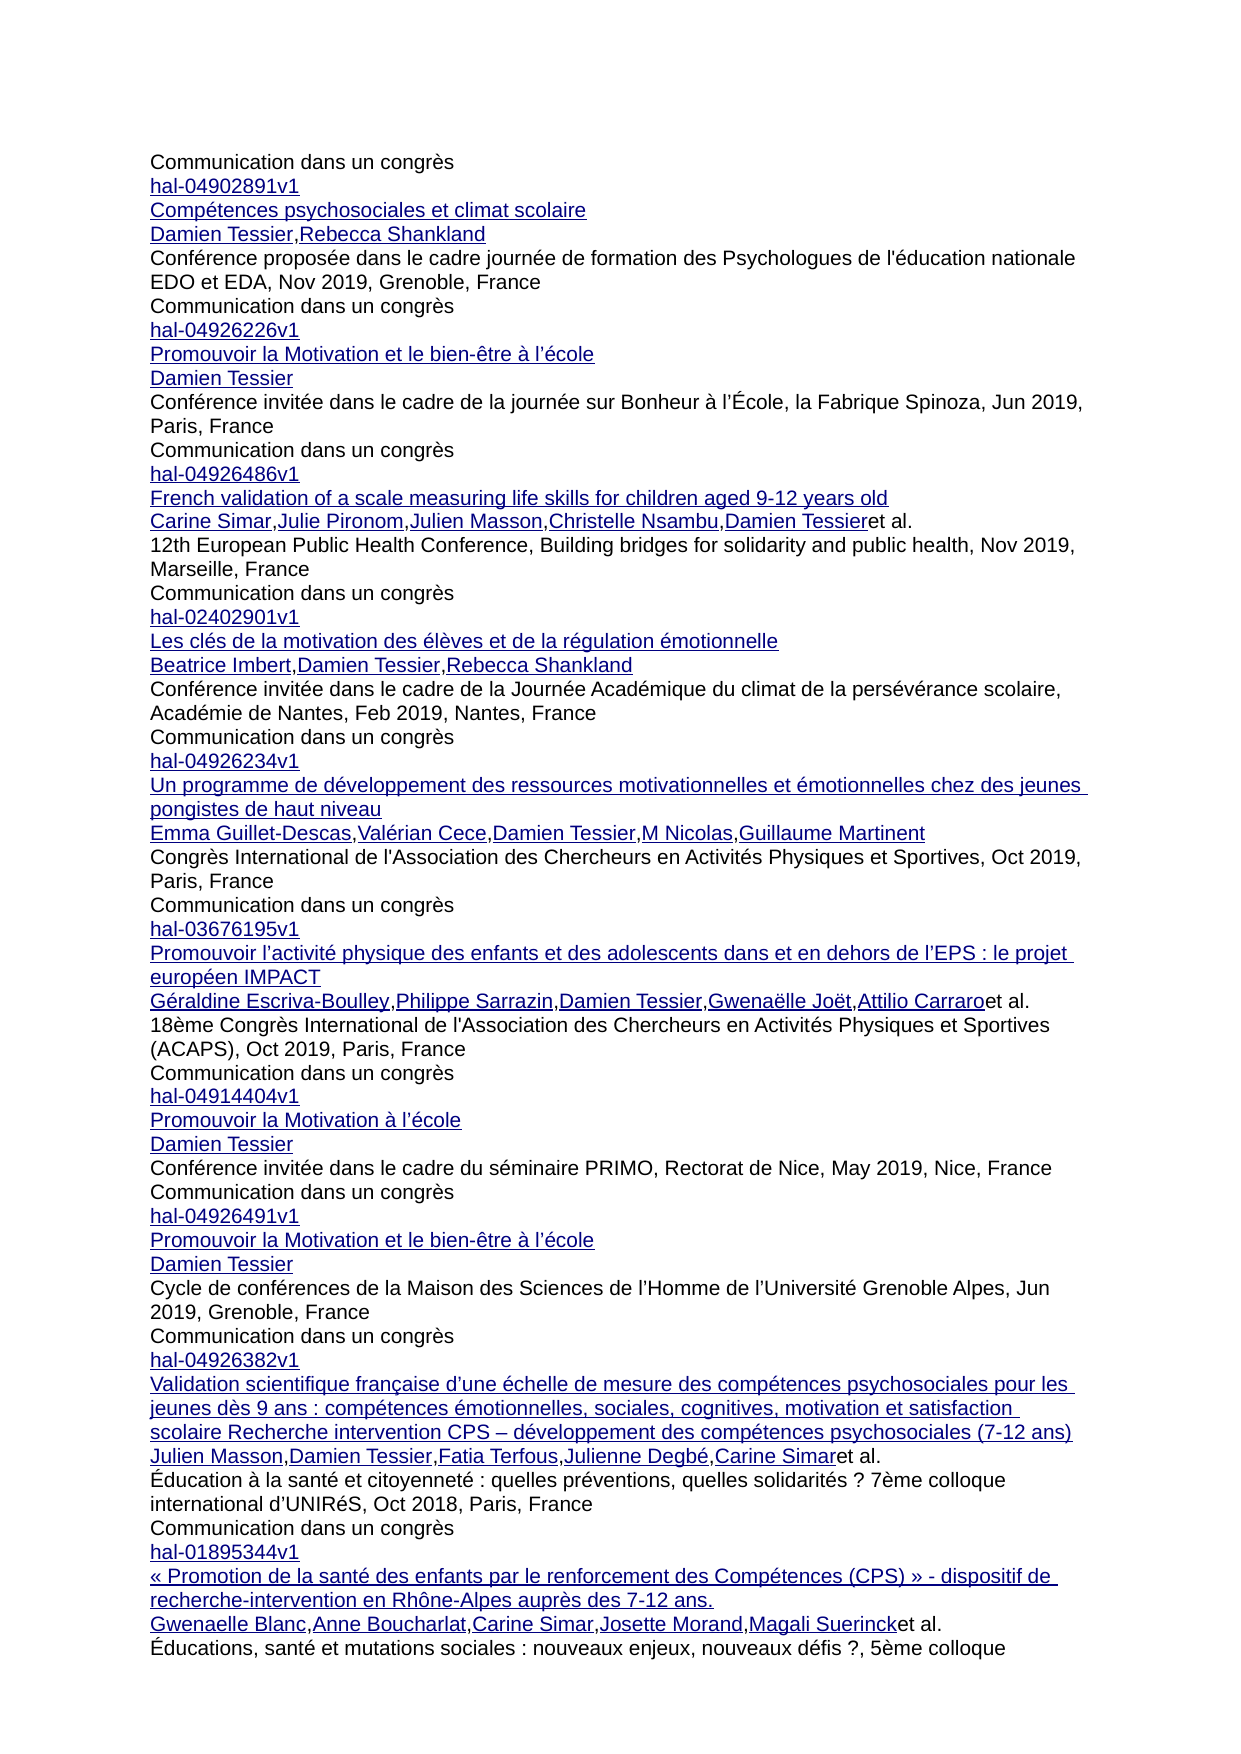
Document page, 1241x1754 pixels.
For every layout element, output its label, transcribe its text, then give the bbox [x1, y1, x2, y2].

table_cell « Promotion de la santé des enfants par le renforcement des Compétences (CPS) » - dispositif de recherche-intervention en Rhône-Alpes auprès des 7-12 ans. Gwenaelle Blanc,Anne Boucharlat,Carine Simar,Josette Morand,Magali Suerincket al. Éducations, santé et mutations sociales : nouveaux enjeux, nouveaux défis ?, 5ème colloque [150, 1564, 1090, 1659]
table_cell Communication dans un congrès hal-04902891v1 [150, 150, 1090, 198]
table_cell Promouvoir la Motivation et le bien-être à l’école Damien Tessier Conférence invitée dans le cadre de la journée sur Bonheur à l’École, la Fabrique Spinoza, Jun 2019, Paris, France Communication dans un congrès hal-04926486v1 [150, 342, 1090, 485]
table_cell Promouvoir l’activité physique des enfants et des adolescents dans et en dehors de l’EPS : le projet européen IMPACT Géraldine Escriva-Boulley,Philippe Sarrazin,Damien Tessier,Gwenaëlle Joët,Attilio Carraroet al. 18ème Congrès International de l'Association des Chercheurs en Activités Physiques et Sportives (ACAPS), Oct 2019, Paris, France Communication dans un congrès hal-04914404v1 [150, 941, 1090, 1108]
table_cell Les clés de la motivation des élèves et de la régulation émotionnelle Beatrice Imbert,Damien Tessier,Rebecca Shankland Conférence invitée dans le cadre de la Journée Académique du climat de la persévérance scolaire, Académie de Nantes, Feb 2019, Nantes, France Communication dans un congrès hal-04926234v1 [150, 629, 1090, 773]
table_cell Promouvoir la Motivation à l’école Damien Tessier Conférence invitée dans le cadre du séminaire PRIMO, Rectorat de Nice, May 2019, Nice, France Communication dans un congrès hal-04926491v1 [150, 1108, 1090, 1228]
table_cell Promouvoir la Motivation et le bien-être à l’école Damien Tessier Cycle de conférences de la Maison des Sciences de l’Homme de l’Université Grenoble Alpes, Jun 2019, Grenoble, France Communication dans un congrès hal-04926382v1 [150, 1228, 1090, 1372]
table_cell Un programme de développement des ressources motivationnelles et émotionnelles chez des jeunes pongistes de haut niveau Emma Guillet-Descas,Valérian Cece,Damien Tessier,M Nicolas,Guillaume Martinent Congrès International de l'Association des Chercheurs en Activités Physiques et Sportives, Oct 2019, Paris, France Communication dans un congrès hal-03676195v1 [150, 773, 1090, 941]
table_cell Compétences psychosociales et climat scolaire Damien Tessier,Rebecca Shankland Conférence proposée dans le cadre journée de formation des Psychologues de l'éducation nationale EDO et EDA, Nov 2019, Grenoble, France Communication dans un congrès hal-04926226v1 [150, 198, 1090, 342]
table_cell French validation of a scale measuring life skills for children aged 9-12 years old Carine Simar,Julie Pironom,Julien Masson,Christelle Nsambu,Damien Tessieret al. 12th European Public Health Conference, Building bridges for solidarity and public health, Nov 2019, Marseille, France Communication dans un congrès hal-02402901v1 [150, 485, 1090, 629]
table_cell Validation scientifique française d’une échelle de mesure des compétences psychosociales pour les jeunes dès 9 ans : compétences émotionnelles, sociales, cognitives, motivation et satisfaction scolaire Recherche intervention CPS – développement des compétences psychosociales (7-12 ans) Julien Masson,Damien Tessier,Fatia Terfous,Julienne Degbé,Carine Simaret al. Éducation à la santé et citoyenneté : quelles préventions, quelles solidarités ? 7ème colloque international d’UNIRéS, Oct 2018, Paris, France Communication dans un congrès hal-01895344v1 [150, 1372, 1090, 1563]
